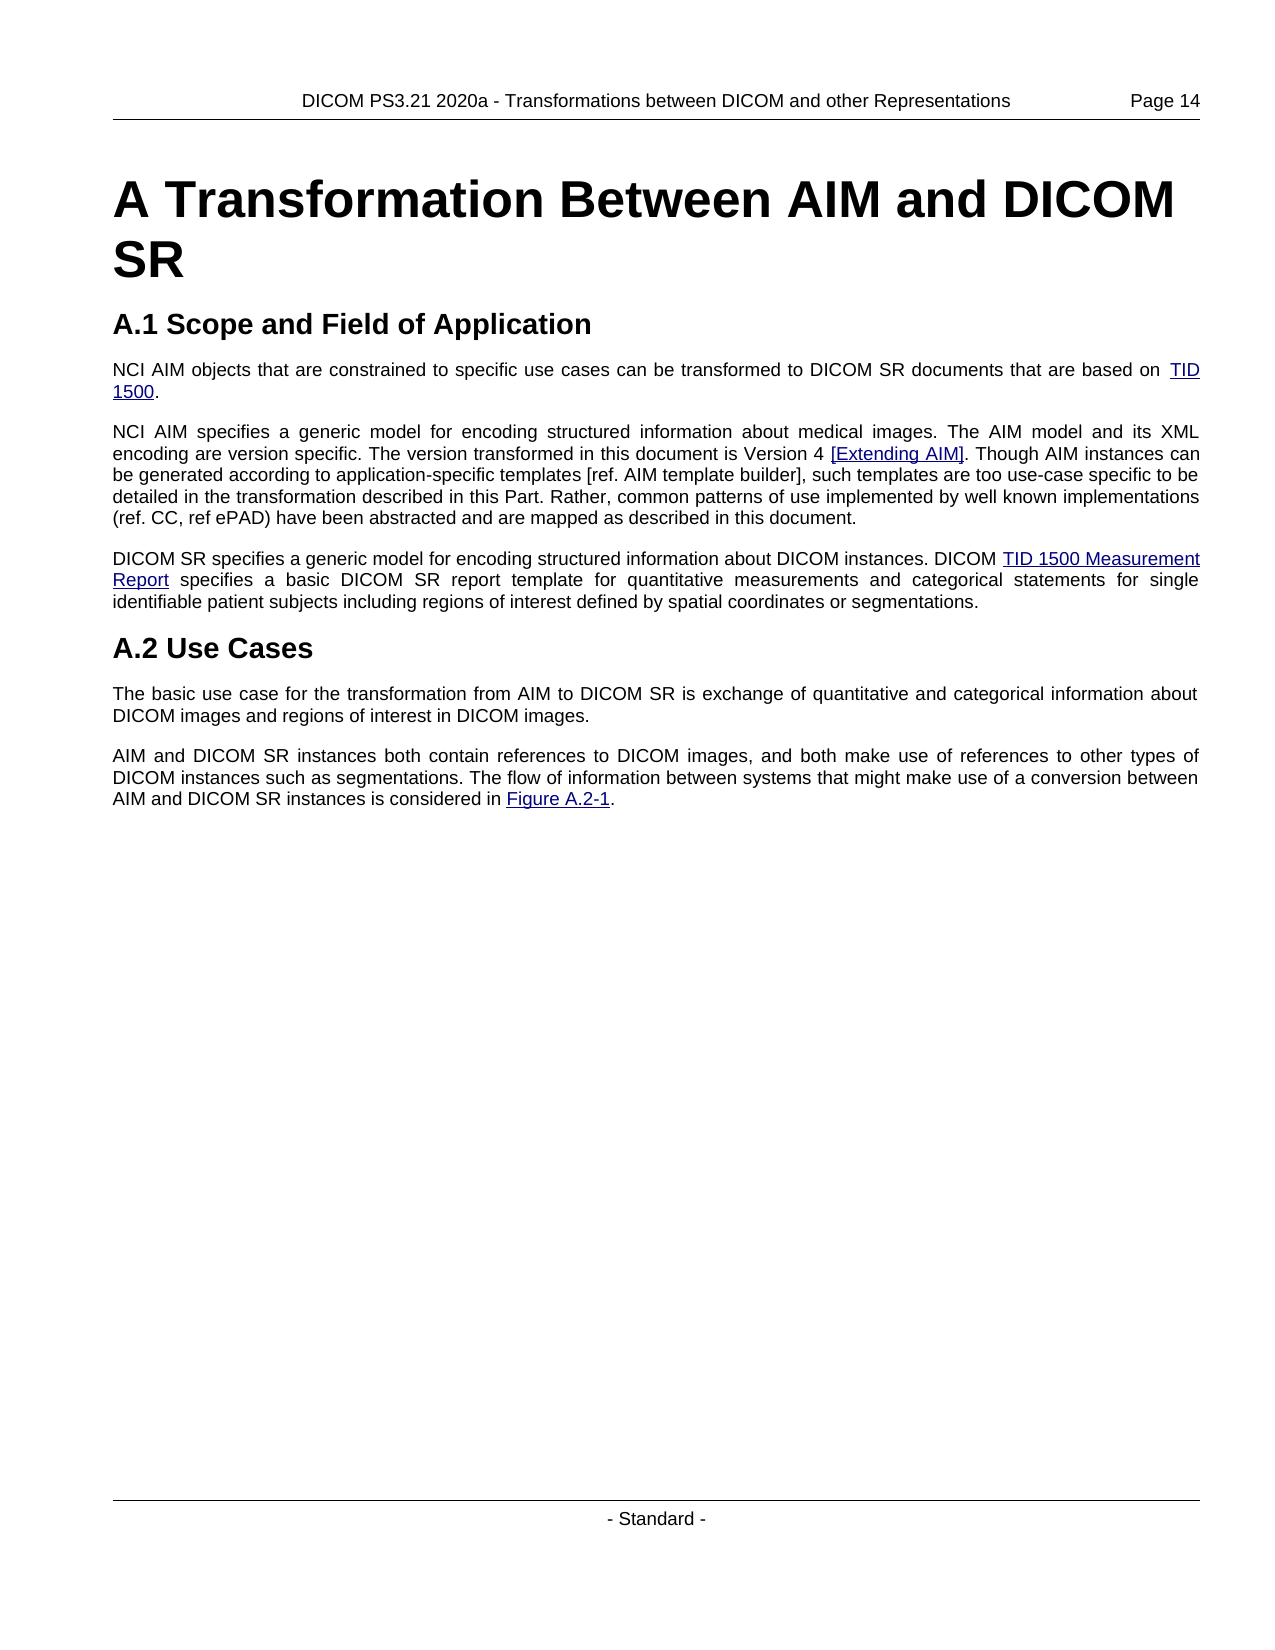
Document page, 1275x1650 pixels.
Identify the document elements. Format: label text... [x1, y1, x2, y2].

text A.1 Scope and Field of Application [112, 307, 1200, 340]
text NCI AIM objects that are constrained to specific use cases can be transformed to DICOM SR documents that are based on TID 1500. [112, 359, 1200, 402]
text NCI AIM specifies a generic model for encoding structured information about medical images. The AIM model and its XML encoding are version specific. The version transformed in this document is Version 4 [Extending AIM]. Though AIM instances can be generated according to application-specific templates [ref. AIM template builder], such templates are too use-case specific to be detailed in the transformation described in this Part. Rather, common patterns of use implemented by well known implementations (ref. CC, ref ePAD) have been abstracted and are mapped as described in this document. [112, 421, 1200, 529]
text AIM and DICOM SR instances both contain references to DICOM images, and both make use of references to other types of DICOM instances such as segmentations. The flow of information between systems that might make use of a conversion between AIM and DICOM SR instances is considered in Figure A.2-1. [112, 745, 1200, 810]
text The basic use case for the transformation from AIM to DICOM SR is exchange of quantitative and categorical information about DICOM images and regions of interest in DICOM images. [112, 683, 1200, 726]
text A.2 Use Cases [112, 631, 1200, 664]
text A Transformation Between AIM and DICOM SR [112, 169, 1200, 288]
text DICOM SR specifies a generic model for encoding structured information about DICOM instances. DICOM TID 1500 Measurement Report specifies a basic DICOM SR report template for quantitative measurements and categorical statements for single identifiable patient subjects including regions of interest defined by spatial coordinates or segmentations. [112, 547, 1200, 612]
